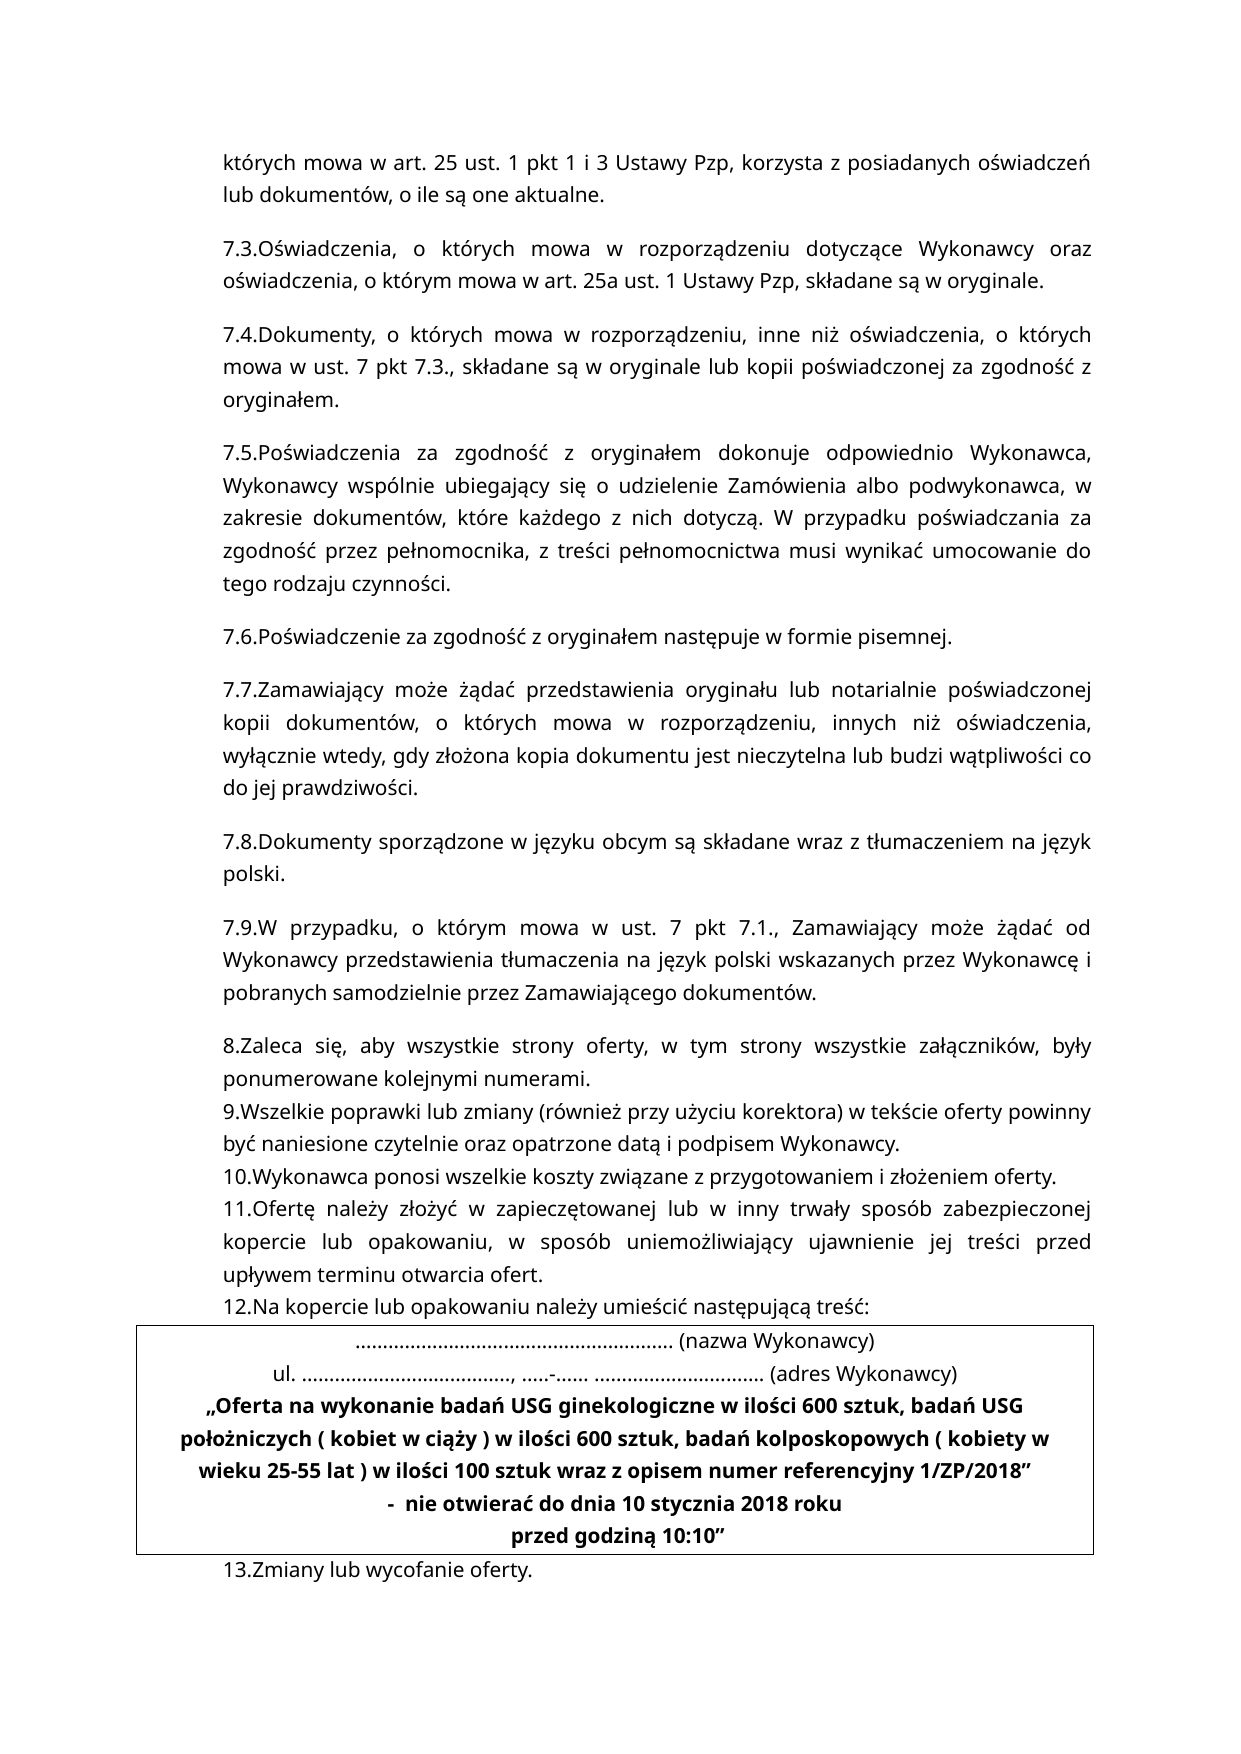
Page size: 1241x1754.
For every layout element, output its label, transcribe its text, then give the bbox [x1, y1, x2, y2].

list Oświadczenia, o których mowa w rozporządzeniu dotyczące Wykonawcy oraz oświadczenia, o którym mowa w art. 25a ust. 1 Ustawy Pzp, składane są w oryginale. [223, 234, 1093, 295]
list Zaleca się, aby wszystkie strony oferty, w tym strony wszystkie załączników, były ponumerowane kolejnymi numerami. [223, 1032, 1093, 1093]
table_header …………………………………………………. (nazwa Wykonawcy) ul. ……………………………….., …..-…… …………………………. (adres Wykonawcy) „Oferta na wykonanie badań USG ginekologiczne w ilości 600 sztuk, badań USG położniczych ( kobiet w ciąży ) w ilości 600 sztuk, badań kolposkopowych ( kobiety w wieku 25-55 lat ) w ilości 100 sztuk wraz z opisem numer referencyjny 1/ZP/2018” - nie otwierać do dnia 10 stycznia 2018 roku przed godziną 10:10” [137, 1326, 1093, 1554]
list Poświadczenia za zgodność z oryginałem dokonuje odpowiednio Wykonawca, Wykonawcy wspólnie ubiegający się o udzielenie Zamówienia albo podwykonawca, w zakresie dokumentów, które każdego z nich dotyczą. W przypadku poświadczania za zgodność przez pełnomocnika, z treści pełnomocnictwa musi wynikać umocowanie do tego rodzaju czynności. [223, 438, 1093, 597]
list Na kopercie lub opakowaniu należy umieścić następującą treść: [223, 1292, 1093, 1321]
list Ofertę należy złożyć w zapieczętowanej lub w inny trwały sposób zabezpieczonej kopercie lub opakowaniu, w sposób uniemożliwiający ujawnienie jej treści przed upływem terminu otwarcia ofert. [223, 1194, 1093, 1288]
list Zamawiający może żądać przedstawienia oryginału lub notarialnie poświadczonej kopii dokumentów, o których mowa w rozporządzeniu, innych niż oświadczenia, wyłącznie wtedy, gdy złożona kopia dokumentu jest nieczytelna lub budzi wątpliwości co do jej prawdziwości. [223, 676, 1093, 802]
list Dokumenty sporządzone w języku obcym są składane wraz z tłumaczeniem na język polski. [223, 827, 1093, 888]
list których mowa w art. 25 ust. 1 pkt 1 i 3 Ustawy Pzp, korzysta z posiadanych oświadczeń lub dokumentów, o ile są one aktualne. [223, 148, 1093, 209]
list Wykonawca ponosi wszelkie koszty związane z przygotowaniem i złożeniem oferty. [223, 1162, 1093, 1190]
list Wszelkie poprawki lub zmiany (również przy użyciu korektora) w tekście oferty powinny być naniesione czytelnie oraz opatrzone datą i podpisem Wykonawcy. [223, 1097, 1093, 1158]
list W przypadku, o którym mowa w ust. 7 pkt 7.1., Zamawiający może żądać od Wykonawcy przedstawienia tłumaczenia na język polski wskazanych przez Wykonawcę i pobranych samodzielnie przez Zamawiającego dokumentów. [223, 913, 1093, 1007]
list Poświadczenie za zgodność z oryginałem następuje w formie pisemnej. [223, 622, 1093, 651]
list Dokumenty, o których mowa w rozporządzeniu, inne niż oświadczenia, o których mowa w ust. 7 pkt 7.3., składane są w oryginale lub kopii poświadczonej za zgodność z oryginałem. [223, 320, 1093, 413]
list Zmiany lub wycofanie oferty. [223, 1555, 1093, 1583]
